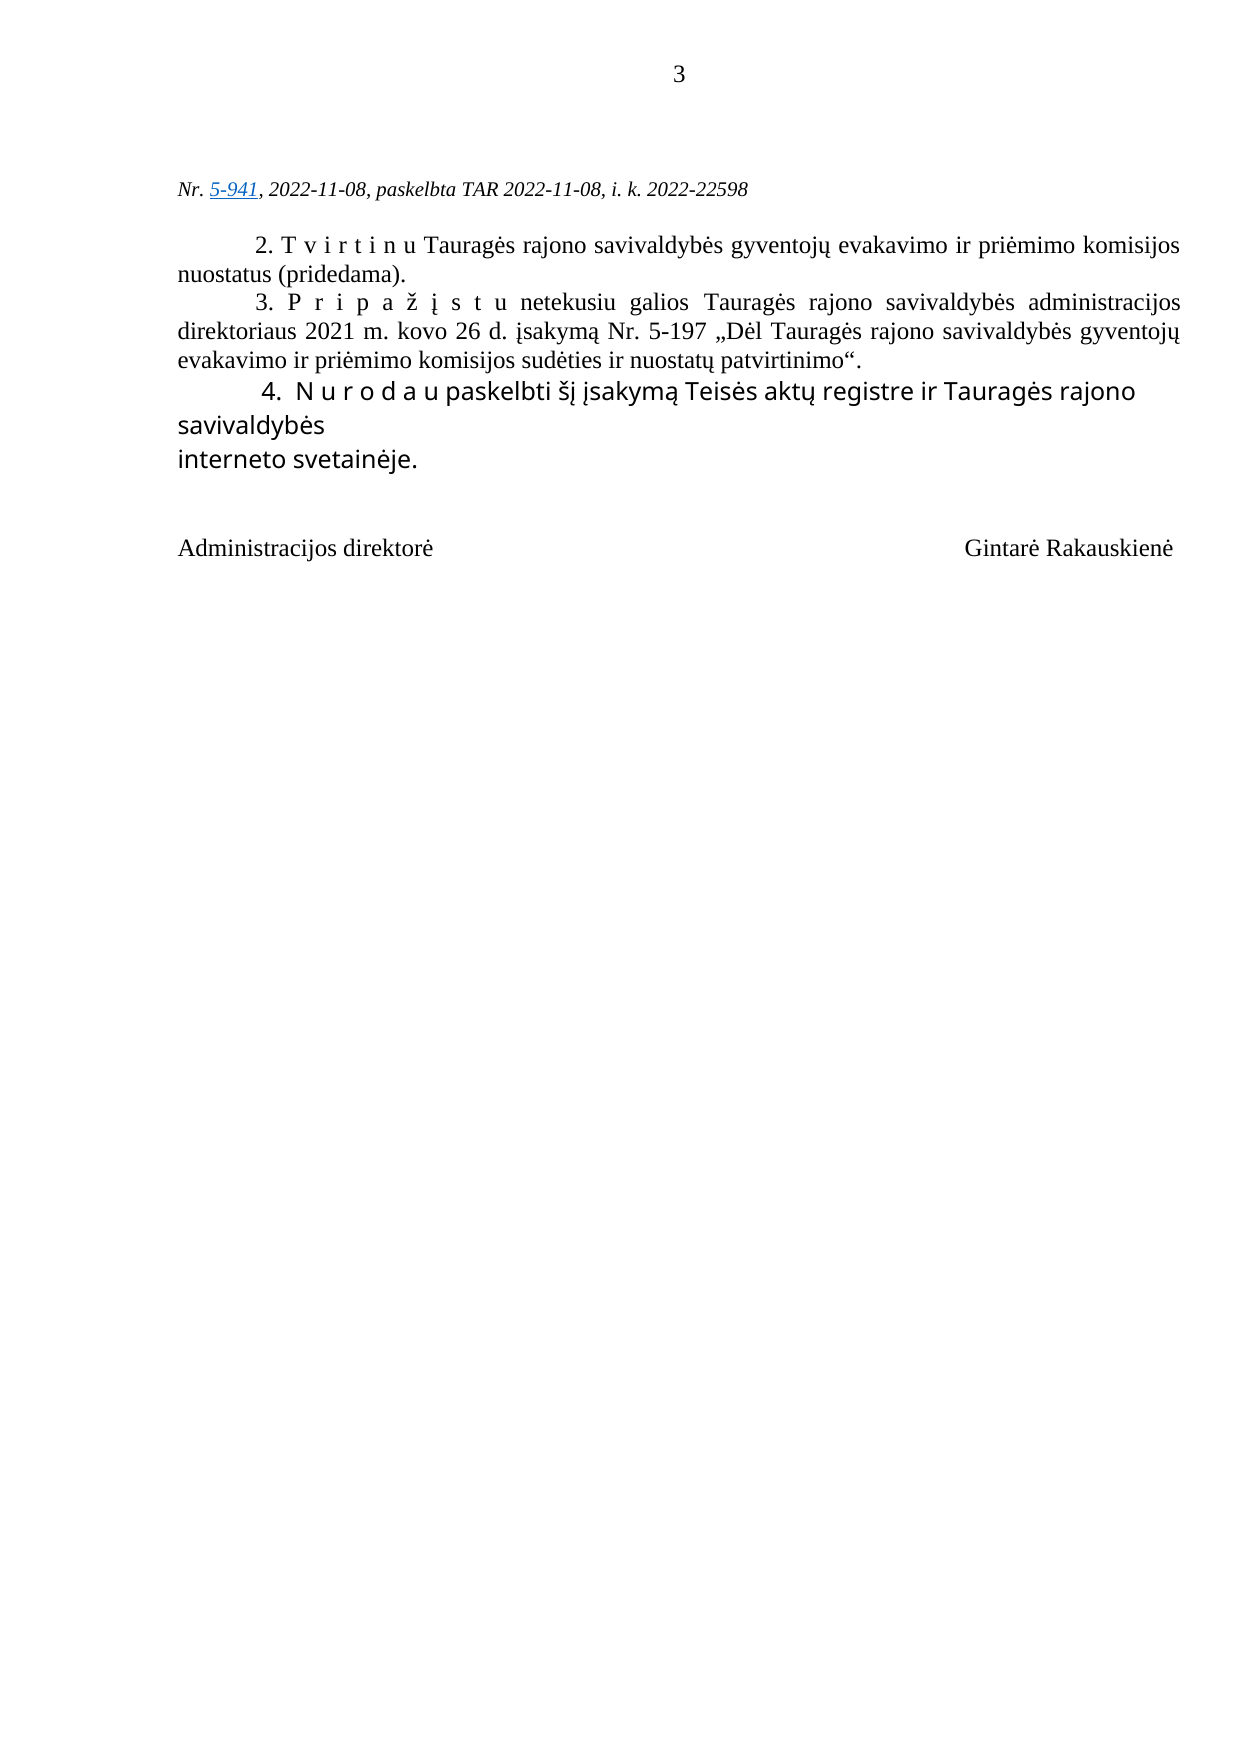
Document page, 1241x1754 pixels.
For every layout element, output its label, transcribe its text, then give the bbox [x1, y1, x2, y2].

text interneto svetainėje. [177, 442, 1181, 476]
text Nr. 5-941, 2022-11-08, paskelbta TAR 2022-11-08, i. k. 2022-22598 [177, 177, 1181, 201]
text 4. N u r o d a u paskelbti šį įsakymą Teisės aktų registre ir Tauragės rajono savivaldybės [177, 374, 1181, 442]
text 2. T v i r t i n u Tauragės rajono savivaldybės gyventojų evakavimo ir priėmimo komisijos nuostatus (pridedama). [177, 230, 1181, 287]
text 3. P r i p a ž į s t u netekusiu galios Tauragės rajono savivaldybės administracijos direktoriaus 2021 m. kovo 26 d. įsakymą Nr. 5-197 „Dėl Tauragės rajono savivaldybės gyventojų evakavimo ir priėmimo komisijos sudėties ir nuostatų patvirtinimo“. [177, 287, 1181, 374]
text Administracijos direktorė Gintarė Rakauskienė [177, 533, 1181, 562]
